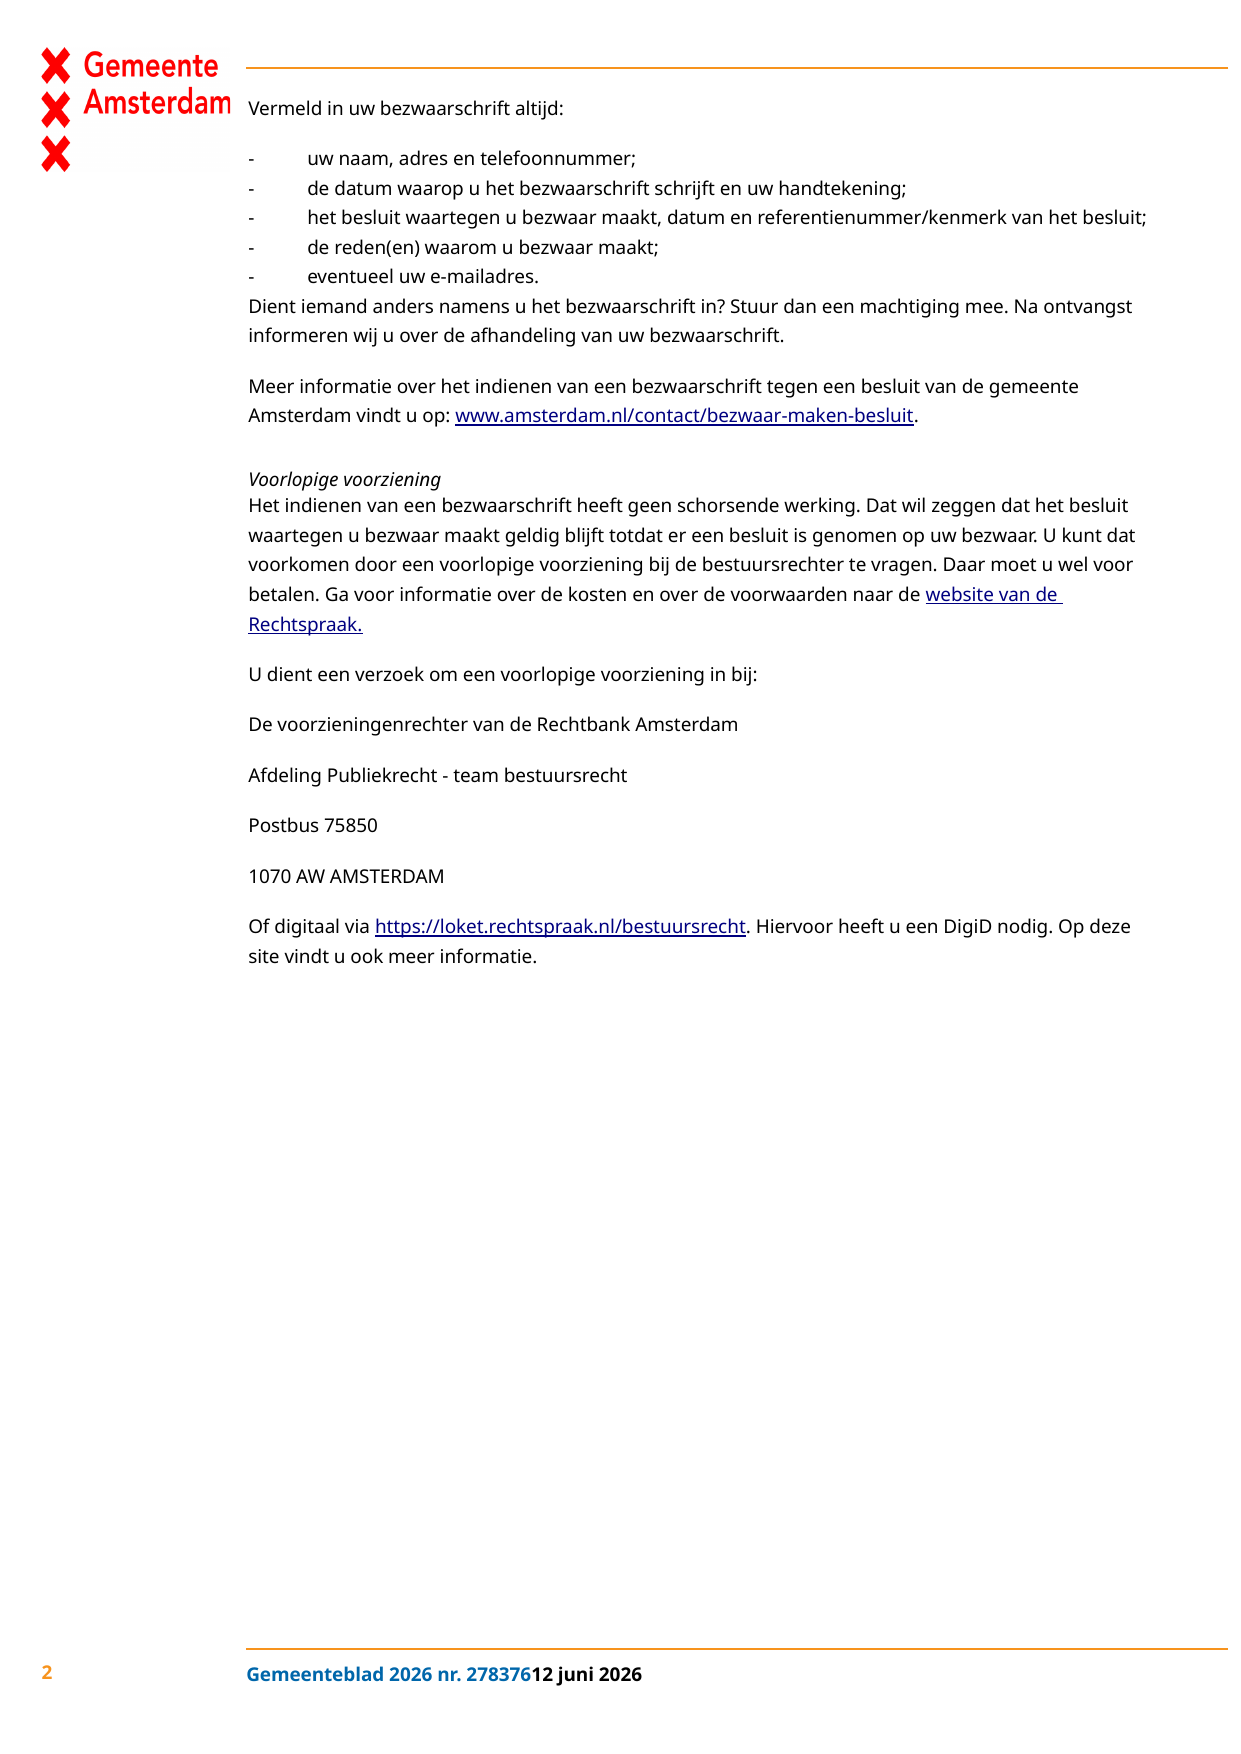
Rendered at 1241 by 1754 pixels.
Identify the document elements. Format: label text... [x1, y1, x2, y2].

text Afdeling Publiekrecht - team bestuursrecht [248, 762, 1152, 788]
list uw naam, adres en telefoonnummer; [248, 145, 1152, 171]
list de reden(en) waarom u bezwaar maakt; [248, 234, 1152, 260]
list het besluit waartegen u bezwaar maakt, datum en referentienummer/kenmerk van het besluit; [248, 204, 1152, 230]
text Of digitaal via https://loket.rechtspraak.nl/bestuursrecht. Hiervoor heeft u een DigiD nodig. Op deze site vindt u ook meer informatie. [248, 913, 1152, 968]
text De voorzieningenrechter van de Rechtbank Amsterdam [248, 712, 1152, 737]
text Voorlopige voorziening [248, 467, 1152, 492]
text 1070 AW AMSTERDAM [248, 863, 1152, 888]
text Vermeld in uw bezwaarschrift altijd: [248, 95, 1152, 121]
text Het indienen van een bezwaarschrift heeft geen schorsende werking. Dat wil zeggen dat het besluit waartegen u bezwaar maakt geldig blijft totdat er een besluit is genomen op uw bezwaar. U kunt dat voorkomen door een voorlopige voorziening bij de bestuursrechter te vragen. Daar moet u wel voor betalen. Ga voor informatie over de kosten en over de voorwaarden naar de website van de Rechtspraak. [248, 492, 1152, 636]
text U dient een verzoek om een voorlopige voorziening in bij: [248, 661, 1152, 687]
list de datum waarop u het bezwaarschrift schrijft en uw handtekening; [248, 175, 1152, 201]
text Postbus 75850 [248, 812, 1152, 838]
list eventueel uw e-mailadres. [248, 263, 1152, 289]
text Meer informatie over het indienen van een bezwaarschrift tegen een besluit van de gemeente Amsterdam vindt u op: www.amsterdam.nl/contact/bezwaar-maken-besluit. [248, 373, 1152, 428]
picture [41, 47, 231, 172]
text Dient iemand anders namens u het bezwaarschrift in? Stuur dan een machtiging mee. Na ontvangst informeren wij u over de afhandeling van uw bezwaarschrift. [248, 293, 1152, 348]
